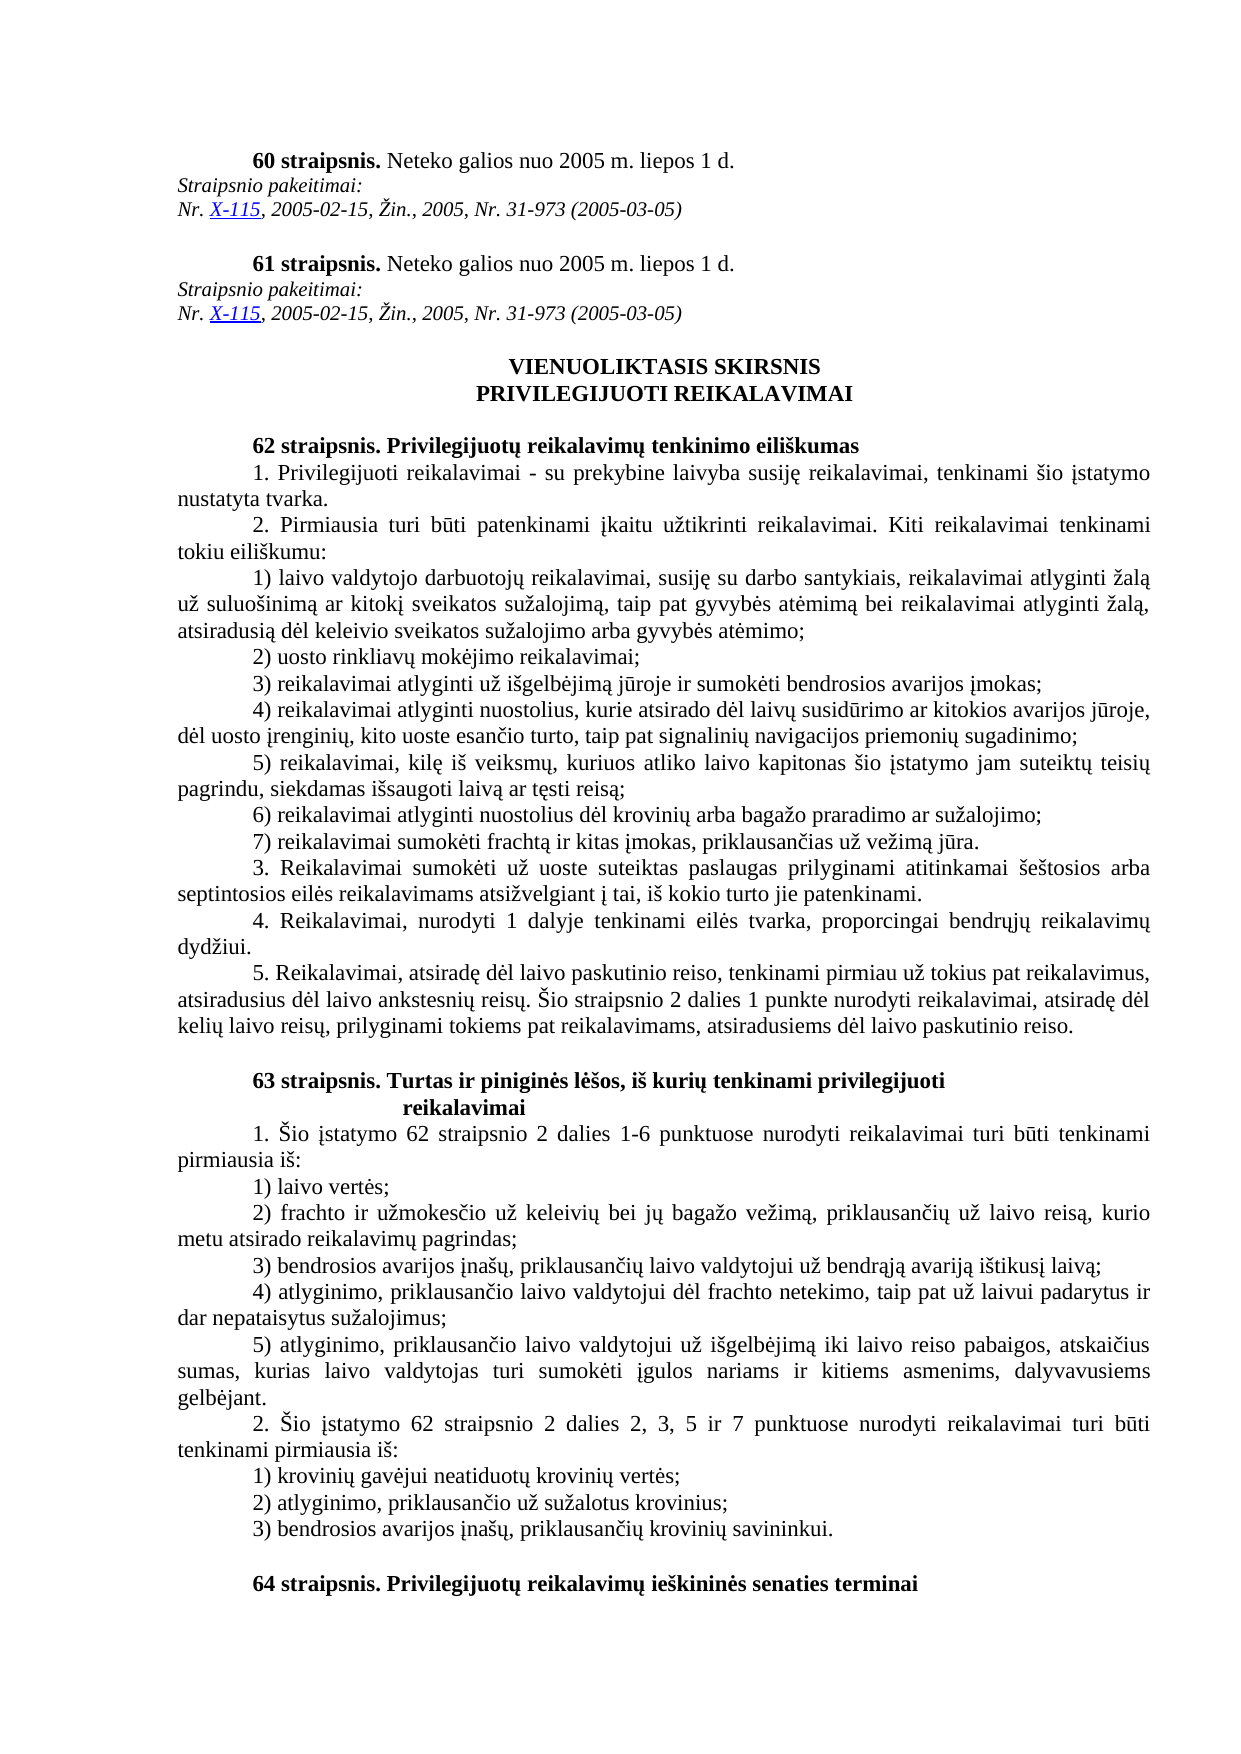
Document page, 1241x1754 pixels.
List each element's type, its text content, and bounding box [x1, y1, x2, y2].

text Straipsnio pakeitimai: [177, 173, 1152, 197]
text 3) bendrosios avarijos įnašų, priklausančių krovinių savininkui. [177, 1515, 1152, 1542]
text 1) laivo valdytojo darbuotojų reikalavimai, susiję su darbo santykiais, reikalavimai atlyginti žalą už suluošinimą ar kitokį sveikatos sužalojimą, taip pat gyvybės atėmimą bei reikalavimai atlyginti žalą, atsiradusią dėl keleivio sveikatos sužalojimo arba gyvybės atėmimo; [177, 564, 1152, 643]
text 2. Pirmiausia turi būti patenkinami įkaitu užtikrinti reikalavimai. Kiti reikalavimai tenkinami tokiu eiliškumu: [177, 511, 1152, 564]
text 5) reikalavimai, kilę iš veiksmų, kuriuos atliko laivo kapitonas šio įstatymo jam suteiktų teisių pagrindu, siekdamas išsaugoti laivą ar tęsti reisą; [177, 749, 1152, 801]
text 2. Šio įstatymo 62 straipsnio 2 dalies 2, 3, 5 ir 7 punktuose nurodyti reikalavimai turi būti tenkinami pirmiausia iš: [177, 1410, 1152, 1463]
text 7) reikalavimai sumokėti frachtą ir kitas įmokas, priklausančias už vežimą jūra. [177, 828, 1152, 854]
text 6) reikalavimai atlyginti nuostolius dėl krovinių arba bagažo praradimo ar sužalojimo; [177, 801, 1152, 828]
text 1) laivo vertės; [177, 1173, 1152, 1199]
text PRIVILEGIJUOTI REIKALAVIMAI [177, 380, 1152, 406]
text 2) frachto ir užmokesčio už keleivių bei jų bagažo vežimą, priklausančių už laivo reisą, kurio metu atsirado reikalavimų pagrindas; [177, 1199, 1152, 1252]
text 2) uosto rinkliavų mokėjimo reikalavimai; [177, 643, 1152, 669]
text Straipsnio pakeitimai: [177, 276, 1152, 301]
text 3) reikalavimai atlyginti už išgelbėjimą jūroje ir sumokėti bendrosios avarijos įmokas; [177, 669, 1152, 696]
text reikalavimai [177, 1094, 1152, 1120]
text 62 straipsnis. Privilegijuotų reikalavimų tenkinimo eiliškumas [177, 432, 1152, 459]
text 4) atlyginimo, priklausančio laivo valdytojui dėl frachto netekimo, taip pat už laivui padarytus ir dar nepataisytus sužalojimus; [177, 1278, 1152, 1331]
text 3. Reikalavimai sumokėti už uoste suteiktas paslaugas prilyginami atitinkamai šeštosios arba septintosios eilės reikalavimams atsižvelgiant į tai, iš kokio turto jie patenkinami. [177, 854, 1152, 907]
text 61 straipsnis. Neteko galios nuo 2005 m. liepos 1 d. [177, 250, 1152, 276]
text 5. Reikalavimai, atsiradę dėl laivo paskutinio reiso, tenkinami pirmiau už tokius pat reikalavimus, atsiradusius dėl laivo ankstesnių reisų. Šio straipsnio 2 dalies 1 punkte nurodyti reikalavimai, atsiradę dėl kelių laivo reisų, prilyginami tokiems pat reikalavimams, atsiradusiems dėl laivo paskutinio reiso. [177, 959, 1152, 1038]
text 3) bendrosios avarijos įnašų, priklausančių laivo valdytojui už bendrąją avariją ištikusį laivą; [177, 1252, 1152, 1278]
text Nr. X-115, 2005-02-15, Žin., 2005, Nr. 31-973 (2005-03-05) [177, 197, 1152, 221]
text 1. Privilegijuoti reikalavimai - su prekybine laivyba susiję reikalavimai, tenkinami šio įstatymo nustatyta tvarka. [177, 459, 1152, 511]
text 1. Šio įstatymo 62 straipsnio 2 dalies 1-6 punktuose nurodyti reikalavimai turi būti tenkinami pirmiausia iš: [177, 1120, 1152, 1173]
text 60 straipsnis. Neteko galios nuo 2005 m. liepos 1 d. [177, 147, 1152, 173]
text 64 straipsnis. Privilegijuotų reikalavimų ieškininės senaties terminai [177, 1570, 1152, 1597]
text 63 straipsnis. Turtas ir piniginės lėšos, iš kurių tenkinami privilegijuoti [177, 1067, 1152, 1094]
text Nr. X-115, 2005-02-15, Žin., 2005, Nr. 31-973 (2005-03-05) [177, 301, 1152, 324]
text 4) reikalavimai atlyginti nuostolius, kurie atsirado dėl laivų susidūrimo ar kitokios avarijos jūroje, dėl uosto įrenginių, kito uoste esančio turto, taip pat signalinių navigacijos priemonių sugadinimo; [177, 696, 1152, 749]
text VIENUOLIKTASIS SKIRSNIS [177, 353, 1152, 380]
text 1) krovinių gavėjui neatiduotų krovinių vertės; [177, 1463, 1152, 1489]
text 2) atlyginimo, priklausančio už sužalotus krovinius; [177, 1489, 1152, 1515]
text 4. Reikalavimai, nurodyti 1 dalyje tenkinami eilės tvarka, proporcingai bendrųjų reikalavimų dydžiui. [177, 907, 1152, 959]
text 5) atlyginimo, priklausančio laivo valdytojui už išgelbėjimą iki laivo reiso pabaigos, atskaičius sumas, kurias laivo valdytojas turi sumokėti įgulos nariams ir kitiems asmenims, dalyvavusiems gelbėjant. [177, 1331, 1152, 1410]
